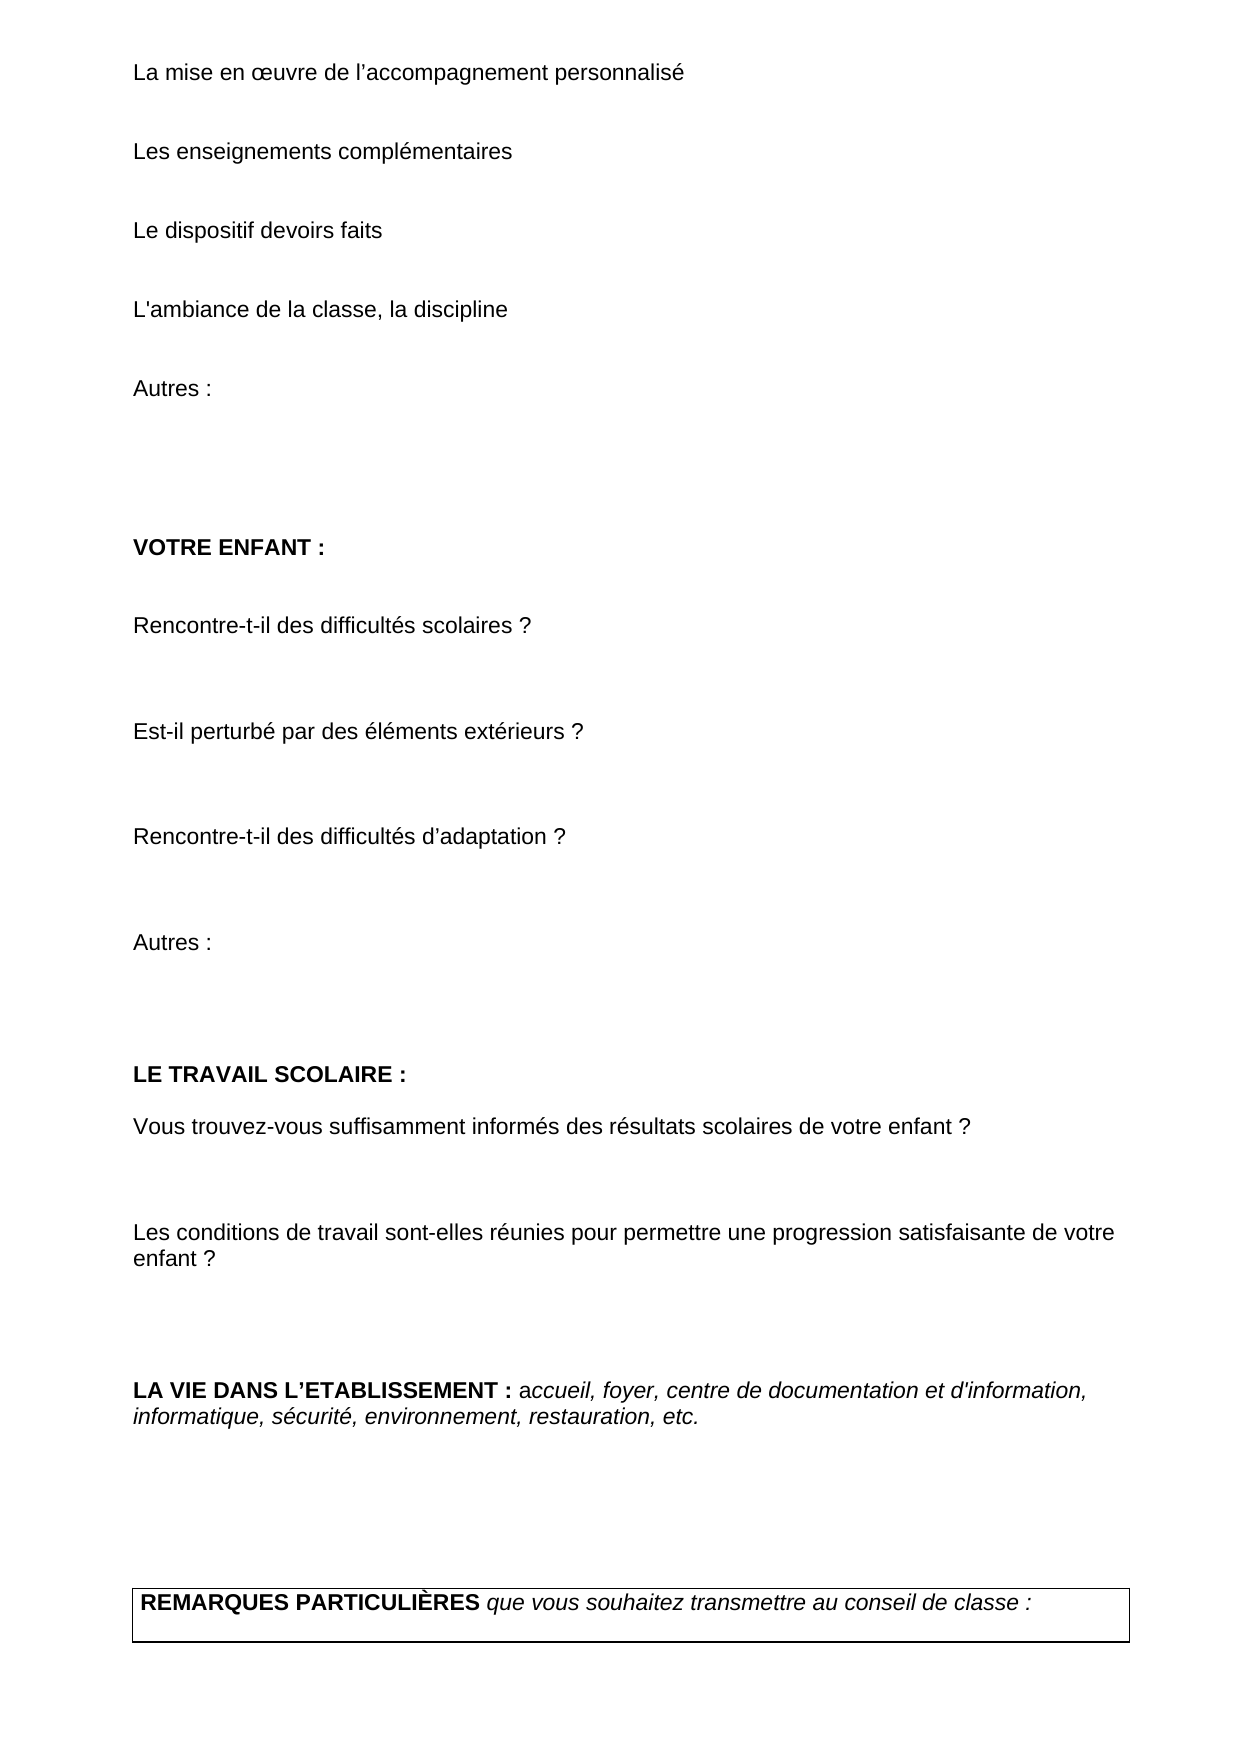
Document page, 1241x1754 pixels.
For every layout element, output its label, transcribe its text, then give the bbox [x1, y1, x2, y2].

text Est-il perturbé par des éléments extérieurs ? [133, 718, 1122, 744]
text Les conditions de travail sont-elles réunies pour permettre une progression satisfaisante de votre enfant ? [133, 1219, 1122, 1271]
text Vous trouvez-vous suffisamment informés des résultats scolaires de votre enfant ? [133, 1113, 1122, 1139]
text Le dispositif devoirs faits [133, 217, 1122, 243]
text VOTRE ENFANT : [133, 533, 1122, 560]
text Rencontre-t-il des difficultés d’adaptation ? [133, 823, 1122, 850]
text LE TRAVAIL SCOLAIRE : [133, 1061, 1122, 1087]
text Autres : [133, 375, 1122, 402]
text L'ambiance de la classe, la discipline [133, 296, 1122, 323]
text La mise en œuvre de l’accompagnement personnalisé [133, 59, 1122, 85]
text Les enseignements complémentaires [133, 138, 1122, 164]
text Autres : [133, 929, 1122, 955]
table_header REMARQUES PARTICULIÈRES que vous souhaitez transmettre au conseil de classe : [133, 1589, 1129, 1641]
text LA VIE DANS L’ETABLISSEMENT : accueil, foyer, centre de documentation et d'information, informatique, sécurité, environnement, restauration, etc. [133, 1377, 1122, 1429]
text Rencontre-t-il des difficultés scolaires ? [133, 612, 1122, 639]
